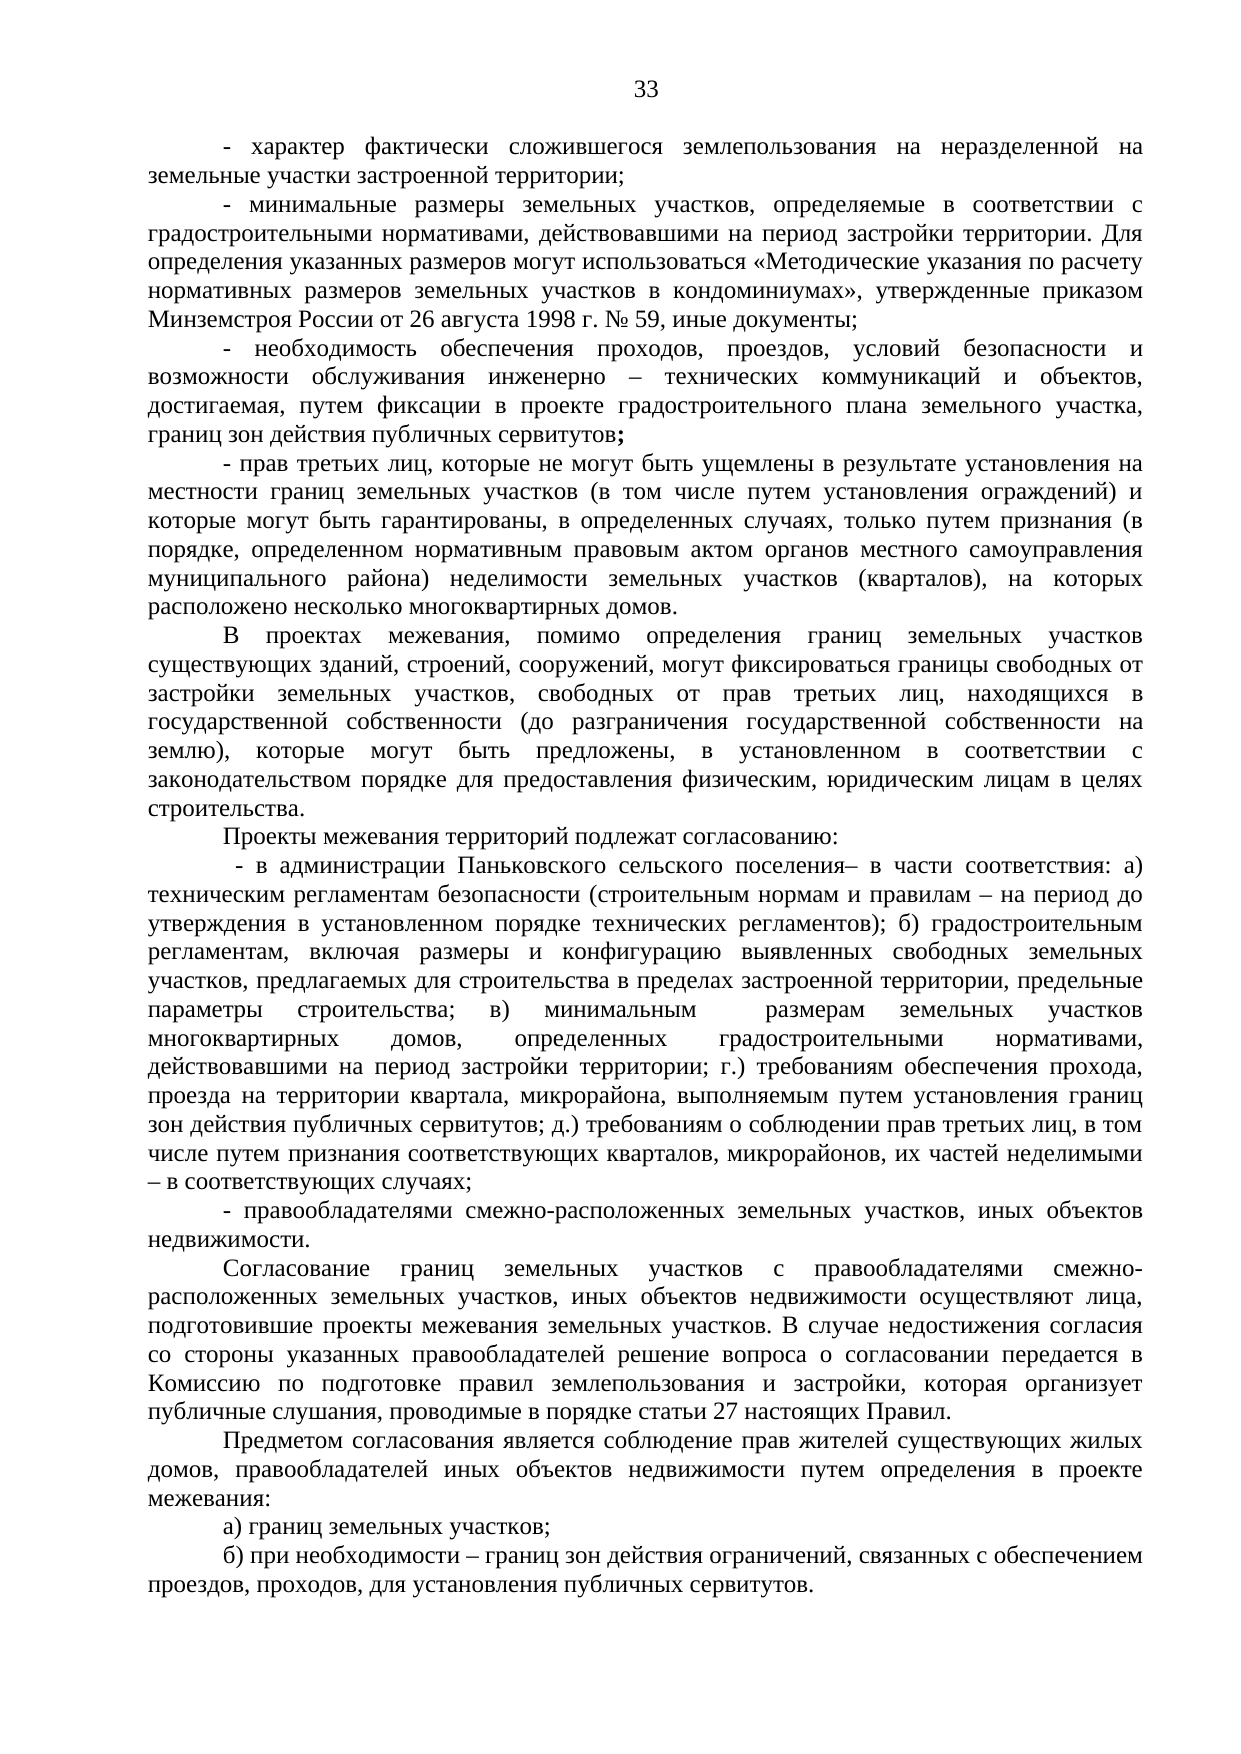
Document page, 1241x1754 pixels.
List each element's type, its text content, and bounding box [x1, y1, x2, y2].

text - минимальные размеры земельных участков, определяемые в соответствии с градостроительными нормативами, действовавшими на период застройки территории. Для определения указанных размеров могут использоваться «Методические указания по расчету нормативных размеров земельных участков в кондоминиумах», утвержденные приказом Минземстроя России от 26 августа 1998 г. № 59, иные документы; [148, 189, 1144, 333]
text Проекты межевания территорий подлежат согласованию: [148, 821, 1144, 850]
text - характер фактически сложившегося землепользования на неразделенной на земельные участки застроенной территории; [148, 131, 1144, 189]
text Согласование границ земельных участков с правообладателями смежно-расположенных земельных участков, иных объектов недвижимости осуществляют лица, подготовившие проекты межевания земельных участков. В случае недостижения согласия со стороны указанных правообладателей решение вопроса о согласовании передается в Комиссию по подготовке правил землепользования и застройки, которая организует публичные слушания, проводимые в порядке статьи 27 настоящих Правил. [148, 1253, 1144, 1425]
text - в администрации Паньковского сельского поселения– в части соответствия: а) техническим регламентам безопасности (строительным нормам и правилам – на период до утверждения в установленном порядке технических регламентов); б) градостроительным регламентам, включая размеры и конфигурацию выявленных свободных земельных участков, предлагаемых для строительства в пределах застроенной территории, предельные параметры строительства; в) минимальным размерам земельных участков многоквартирных домов, определенных градостроительными нормативами, действовавшими на период застройки территории; г.) требованиям обеспечения прохода, проезда на территории квартала, микрорайона, выполняемым путем установления границ зон действия публичных сервитутов; д.) требованиям о соблюдении прав третьих лиц, в том числе путем признания соответствующих кварталов, микрорайонов, их частей неделимыми – в соответствующих случаях; [148, 850, 1144, 1195]
text - необходимость обеспечения проходов, проездов, условий безопасности и возможности обслуживания инженерно – технических коммуникаций и объектов, достигаемая, путем фиксации в проекте градостроительного плана земельного участка, границ зон действия публичных сервитутов; [148, 333, 1144, 448]
text а) границ земельных участков; [148, 1511, 1144, 1540]
text - правообладателями смежно-расположенных земельных участков, иных объектов недвижимости. [148, 1195, 1144, 1253]
text В проектах межевания, помимо определения границ земельных участков существующих зданий, строений, сооружений, могут фиксироваться границы свободных от застройки земельных участков, свободных от прав третьих лиц, находящихся в государственной собственности (до разграничения государственной собственности на землю), которые могут быть предложены, в установленном в соответствии с законодательством порядке для предоставления физическим, юридическим лицам в целях строительства. [148, 620, 1144, 821]
text - прав третьих лиц, которые не могут быть ущемлены в результате установления на местности границ земельных участков (в том числе путем установления ограждений) и которые могут быть гарантированы, в определенных случаях, только путем признания (в порядке, определенном нормативным правовым актом органов местного самоуправления муниципального района) неделимости земельных участков (кварталов), на которых расположено несколько многоквартирных домов. [148, 448, 1144, 620]
text б) при необходимости – границ зон действия ограничений, связанных с обеспечением проездов, проходов, для установления публичных сервитутов. [148, 1540, 1144, 1598]
text Предметом согласования является соблюдение прав жителей существующих жилых домов, правообладателей иных объектов недвижимости путем определения в проекте межевания: [148, 1425, 1144, 1511]
